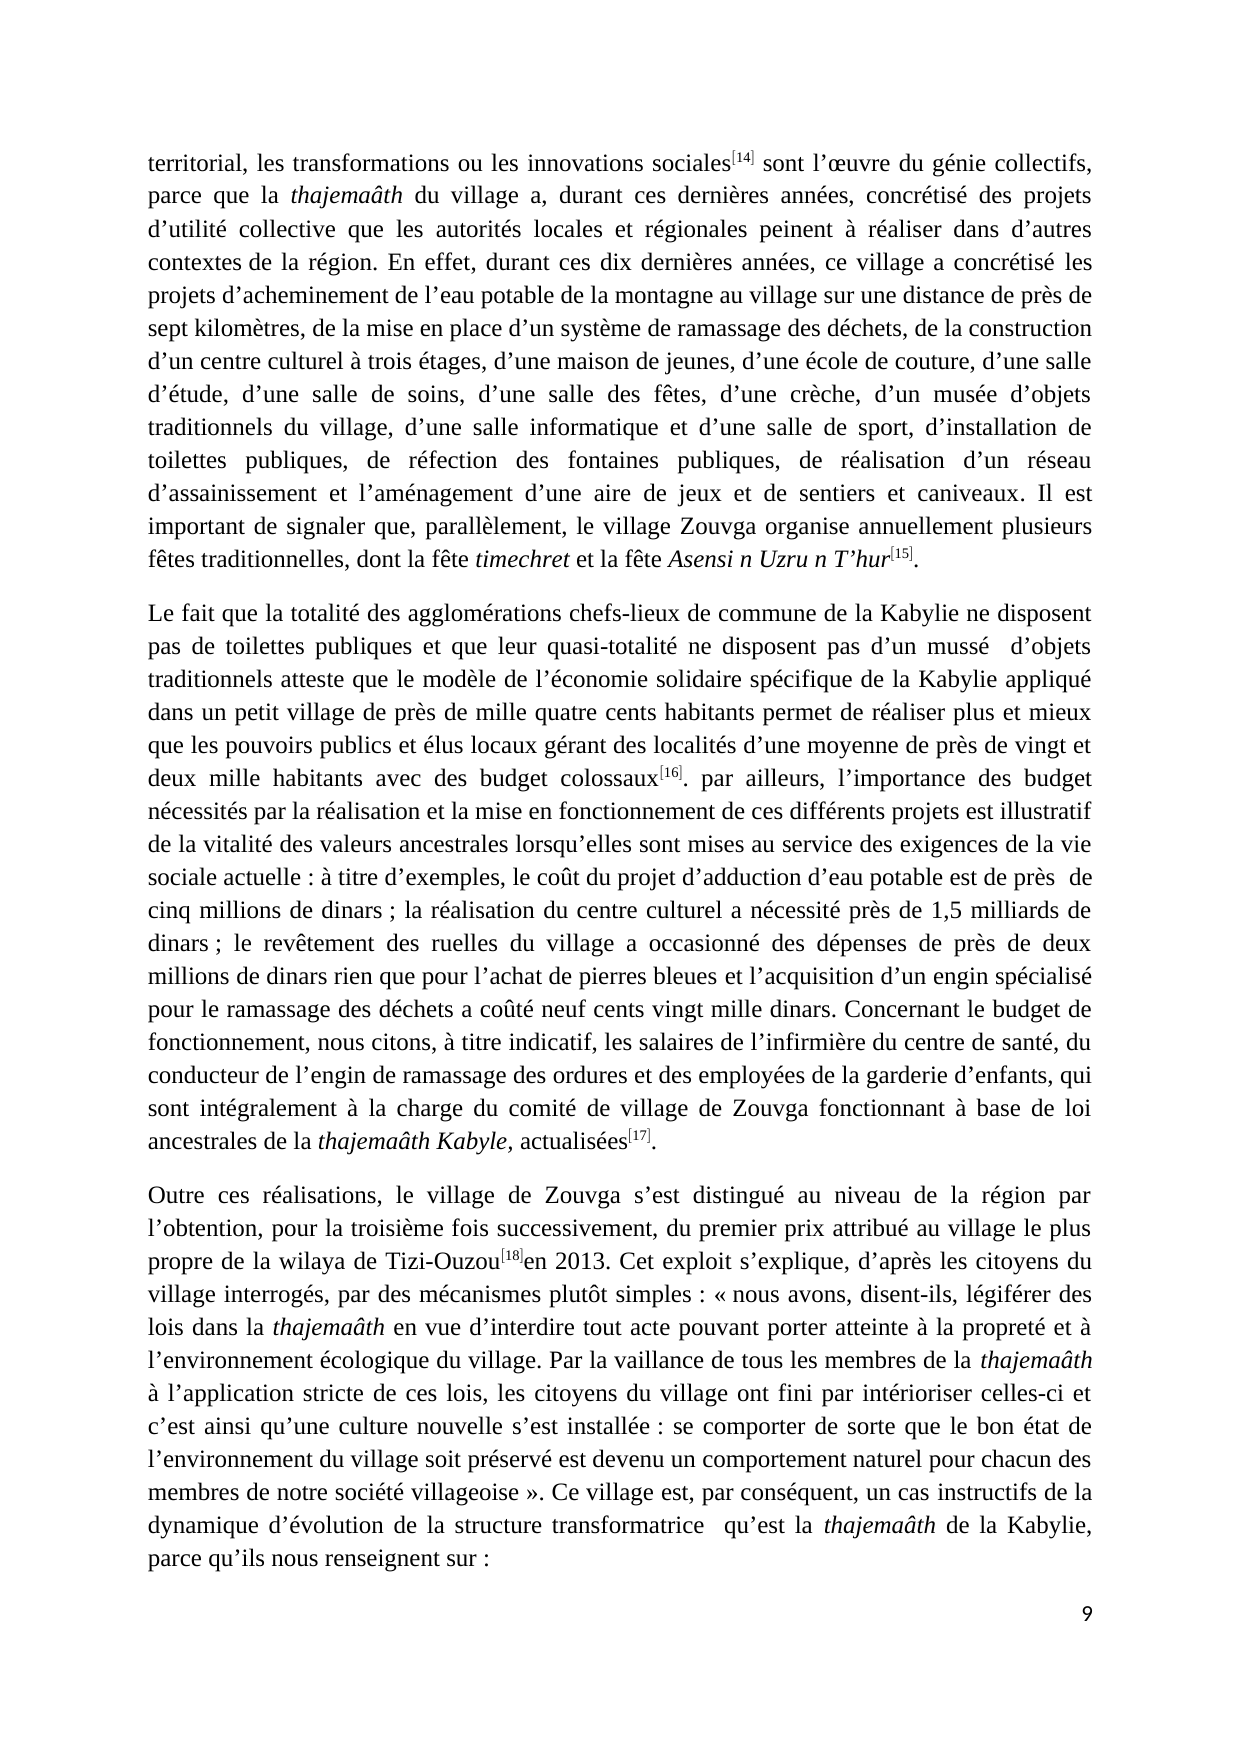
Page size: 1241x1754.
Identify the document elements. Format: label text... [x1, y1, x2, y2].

text Outre ces réalisations, le village de Zouvga s’est distingué au niveau de la région par l’obtention, pour la troisième fois successivement, du premier prix attribué au village le plus propre de la wilaya de Tizi-Ouzouen 2013. Cet exploit s’explique, d’après les citoyens du village interrogés, par des mécanismes plutôt simples : « nous avons, disent-ils, légiférer des lois dans la thajemaâth en vue d’interdire tout acte pouvant porter atteinte à la propreté et à l’environnement écologique du village. Par la vaillance de tous les membres de la thajemaâth à l’application stricte de ces lois, les citoyens du village ont fini par intérioriser celles-ci et c’est ainsi qu’une culture nouvelle s’est installée : se comporter de sorte que le bon état de l’environnement du village soit préservé est devenu un comportement naturel pour chacun des membres de notre société villageoise ». Ce village est, par conséquent, un cas instructifs de la dynamique d’évolution de la structure transformatrice qu’est la thajemaâth de la Kabylie, parce qu’ils nous renseignent sur : [148, 1180, 1093, 1572]
text territorial, les transformations ou les innovations sociales sont l’œuvre du génie collectifs, parce que la thajemaâth du village a, durant ces dernières années, concrétisé des projets d’utilité collective que les autorités locales et régionales peinent à réaliser dans d’autres contextes de la région. En effet, durant ces dix dernières années, ce village a concrétisé les projets d’acheminement de l’eau potable de la montagne au village sur une distance de près de sept kilomètres, de la mise en place d’un système de ramassage des déchets, de la construction d’un centre culturel à trois étages, d’une maison de jeunes, d’une école de couture, d’une salle d’étude, d’une salle de soins, d’une salle des fêtes, d’une crèche, d’un musée d’objets traditionnels du village, d’une salle informatique et d’une salle de sport, d’installation de toilettes publiques, de réfection des fontaines publiques, de réalisation d’un réseau d’assainissement et l’aménagement d’une aire de jeux et de sentiers et caniveaux. Il est important de signaler que, parallèlement, le village Zouvga organise annuellement plusieurs fêtes traditionnelles, dont la fête timechret et la fête Asensi n Uzru n T’hur. [148, 148, 1093, 573]
text Le fait que la totalité des agglomérations chefs-lieux de commune de la Kabylie ne disposent pas de toilettes publiques et que leur quasi-totalité ne disposent pas d’un mussé d’objets traditionnels atteste que le modèle de l’économie solidaire spécifique de la Kabylie appliqué dans un petit village de près de mille quatre cents habitants permet de réaliser plus et mieux que les pouvoirs publics et élus locaux gérant des localités d’une moyenne de près de vingt et deux mille habitants avec des budget colossaux. par ailleurs, l’importance des budget nécessités par la réalisation et la mise en fonctionnement de ces différents projets est illustratif de la vitalité des valeurs ancestrales lorsqu’elles sont mises au service des exigences de la vie sociale actuelle : à titre d’exemples, le coût du projet d’adduction d’eau potable est de près de cinq millions de dinars ; la réalisation du centre culturel a nécessité près de 1,5 milliards de dinars ; le revêtement des ruelles du village a occasionné des dépenses de près de deux millions de dinars rien que pour l’achat de pierres bleues et l’acquisition d’un engin spécialisé pour le ramassage des déchets a coûté neuf cents vingt mille dinars. Concernant le budget de fonctionnement, nous citons, à titre indicatif, les salaires de l’infirmière du centre de santé, du conducteur de l’engin de ramassage des ordures et des employées de la garderie d’enfants, qui sont intégralement à la charge du comité de village de Zouvga fonctionnant à base de loi ancestrales de la thajemaâth Kabyle, actualisées. [148, 598, 1093, 1155]
